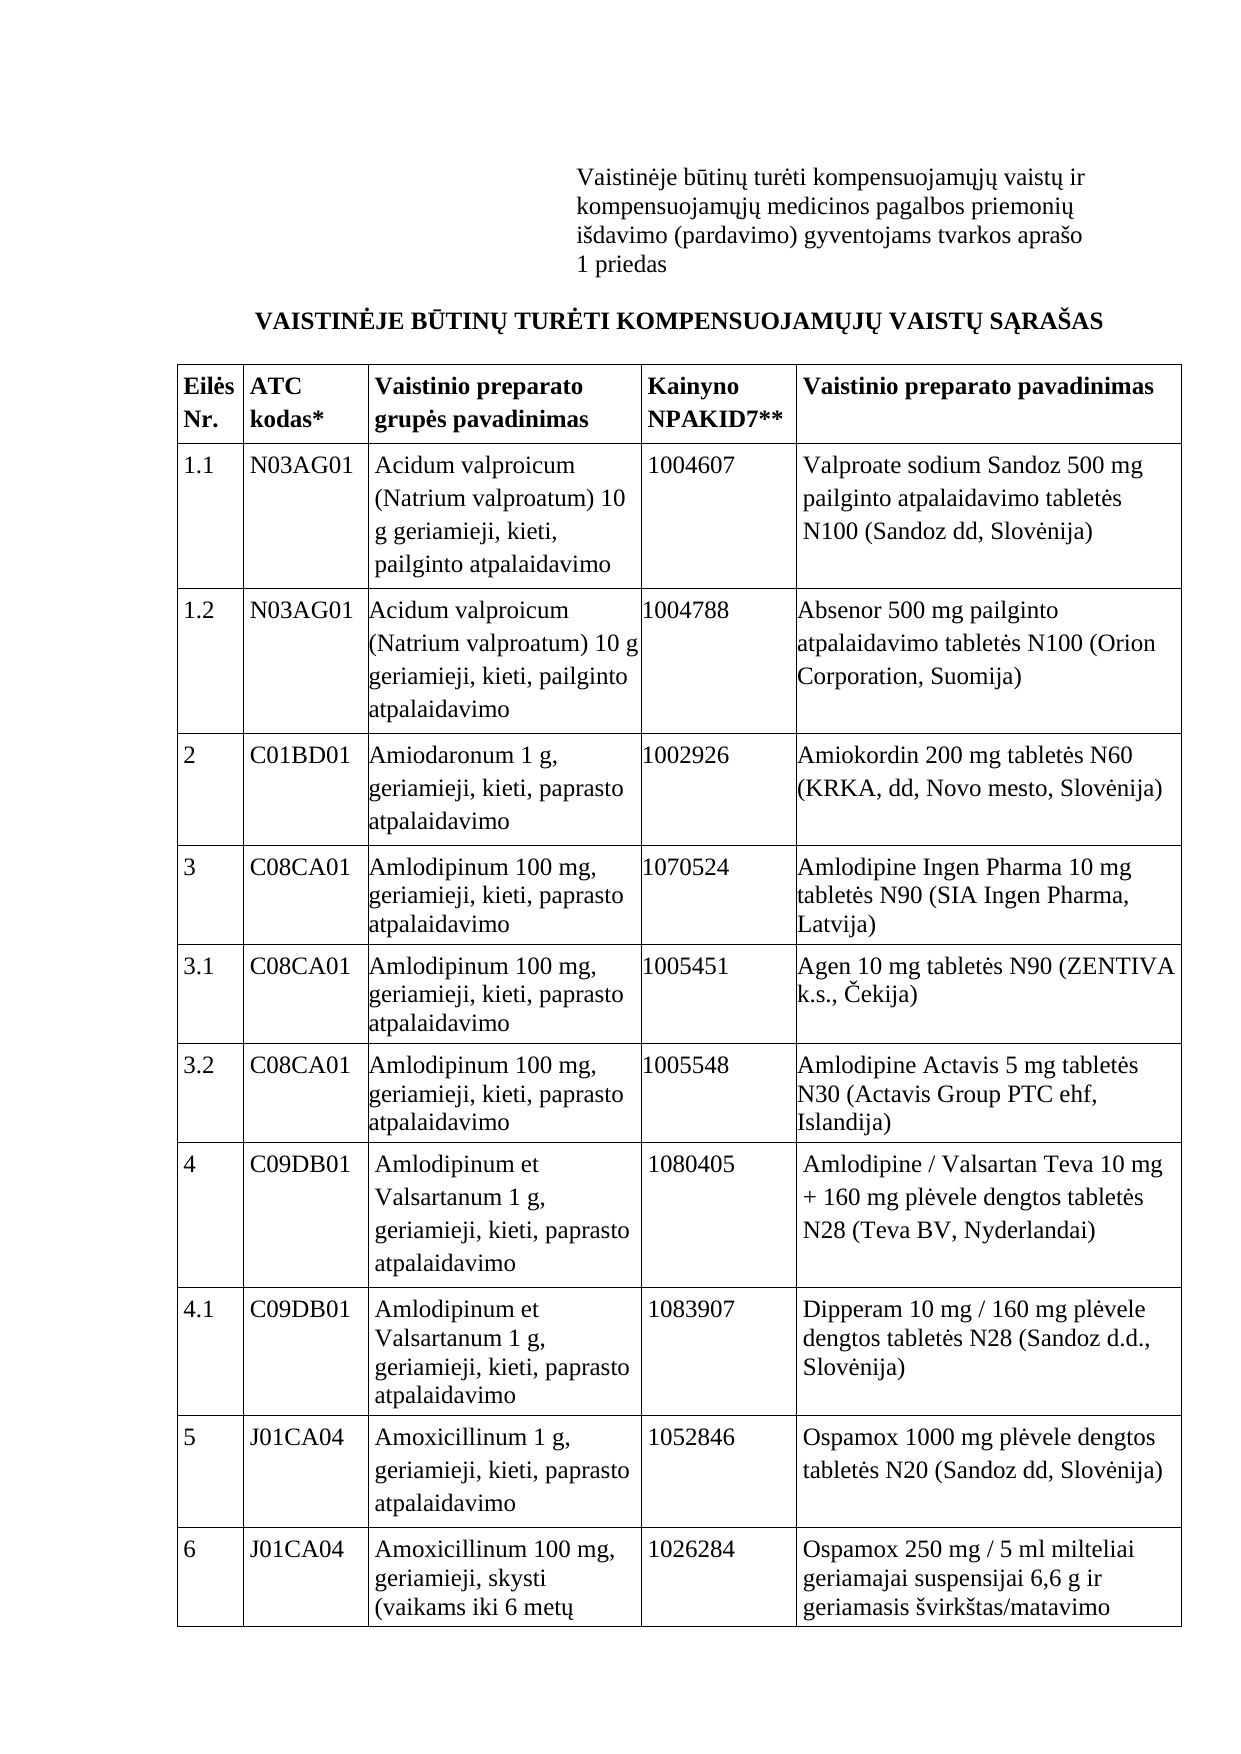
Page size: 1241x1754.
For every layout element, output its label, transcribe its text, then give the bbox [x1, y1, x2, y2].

table_cell 2 [178, 734, 243, 845]
text Vaistinėje būtinų turėti kompensuojamųjų vaistų ir [177, 162, 1181, 191]
table_cell C09DB01 [244, 1288, 368, 1415]
table_cell N03AG01 [244, 444, 368, 588]
table_cell C01BD01 [244, 734, 368, 845]
table_cell Dipperam 10 mg / 160 mg plėvele dengtos tabletės N28 (Sandoz d.d., Slovėnija) [797, 1288, 1181, 1415]
table_cell 3 [178, 846, 243, 944]
table_cell 3.1 [178, 945, 243, 1043]
table_cell Amlodipine Actavis 5 mg tabletės N30 (Actavis Group PTC ehf, Islandija) [797, 1044, 1181, 1142]
table_cell Agen 10 mg tabletės N90 (ZENTIVA k.s., Čekija) [797, 945, 1181, 1043]
table_cell Amoxicillinum 100 mg, geriamieji, skysti (vaikams iki 6 metų [369, 1528, 641, 1626]
table_cell Amlodipinum et Valsartanum 1 g, geriamieji, kieti, paprasto atpalaidavimo [369, 1143, 641, 1287]
table_cell 1004788 [642, 589, 796, 733]
table_cell Valproate sodium Sandoz 500 mg pailginto atpalaidavimo tabletės N100 (Sandoz dd, Slovėnija) [797, 444, 1181, 588]
table_cell N03AG01 [244, 589, 368, 733]
table_header ATC kodas* [244, 365, 368, 443]
table_header Kainyno NPAKID7** [642, 365, 796, 443]
table_cell 1.1 [178, 444, 243, 588]
table_cell C08CA01 [244, 846, 368, 944]
table_cell 1002926 [642, 734, 796, 845]
table_cell Ospamox 1000 mg plėvele dengtos tabletės N20 (Sandoz dd, Slovėnija) [797, 1416, 1181, 1527]
table_cell Amlodipinum 100 mg, geriamieji, kieti, paprasto atpalaidavimo [369, 1044, 641, 1142]
table_cell Amlodipinum et Valsartanum 1 g, geriamieji, kieti, paprasto atpalaidavimo [369, 1288, 641, 1415]
table_cell 1005548 [642, 1044, 796, 1142]
table_cell Amlodipinum 100 mg, geriamieji, kieti, paprasto atpalaidavimo [369, 846, 641, 944]
text išdavimo (pardavimo) gyventojams tvarkos aprašo [177, 220, 1181, 249]
table_cell Acidum valproicum (Natrium valproatum) 10 g geriamieji, kieti, pailginto atpalaidavimo [369, 589, 641, 733]
table_cell C08CA01 [244, 945, 368, 1043]
table_cell Absenor 500 mg pailginto atpalaidavimo tabletės N100 (Orion Corporation, Suomija) [797, 589, 1181, 733]
table_cell 1026284 [642, 1528, 796, 1626]
table_cell 1070524 [642, 846, 796, 944]
table_header Vaistinio preparato pavadinimas [797, 365, 1181, 443]
table_cell 5 [178, 1416, 243, 1527]
table_cell 1004607 [642, 444, 796, 588]
table_cell 1080405 [642, 1143, 796, 1287]
table_cell 1.2 [178, 589, 243, 733]
table_header Vaistinio preparato grupės pavadinimas [369, 365, 641, 443]
table_cell C08CA01 [244, 1044, 368, 1142]
table_cell 3.2 [178, 1044, 243, 1142]
text kompensuojamųjų medicinos pagalbos priemonių [177, 191, 1181, 220]
table_cell Amiodaronum 1 g, geriamieji, kieti, paprasto atpalaidavimo [369, 734, 641, 845]
table_cell Amlodipine Ingen Pharma 10 mg tabletės N90 (SIA Ingen Pharma, Latvija) [797, 846, 1181, 944]
table_cell Amlodipine / Valsartan Teva 10 mg + 160 mg plėvele dengtos tabletės N28 (Teva BV, Nyderlandai) [797, 1143, 1181, 1287]
table_cell 1005451 [642, 945, 796, 1043]
table_cell J01CA04 [244, 1416, 368, 1527]
text 1 priedas [177, 249, 1181, 277]
table_cell 4 [178, 1143, 243, 1287]
table_cell 4.1 [178, 1288, 243, 1415]
table_cell J01CA04 [244, 1528, 368, 1626]
table_cell Amoxicillinum 1 g, geriamieji, kieti, paprasto atpalaidavimo [369, 1416, 641, 1527]
table_cell Amlodipinum 100 mg, geriamieji, kieti, paprasto atpalaidavimo [369, 945, 641, 1043]
table_cell 1083907 [642, 1288, 796, 1415]
table_header Eilės Nr. [178, 365, 243, 443]
table_cell Amiokordin 200 mg tabletės N60 (KRKA, dd, Novo mesto, Slovėnija) [797, 734, 1181, 845]
table_cell 1052846 [642, 1416, 796, 1527]
table_cell C09DB01 [244, 1143, 368, 1287]
table_cell Ospamox 250 mg / 5 ml milteliai geriamajai suspensijai 6,6 g ir geriamasis švirkštas/matavimo [797, 1528, 1181, 1626]
table_cell Acidum valproicum (Natrium valproatum) 10 g geriamieji, kieti, pailginto atpalaidavimo [369, 444, 641, 588]
text VAISTINĖJE BŪTINŲ TURĖTI KOMPENSUOJAMŲJŲ VAISTŲ SĄRAŠAS [177, 306, 1181, 335]
table_cell 6 [178, 1528, 243, 1626]
